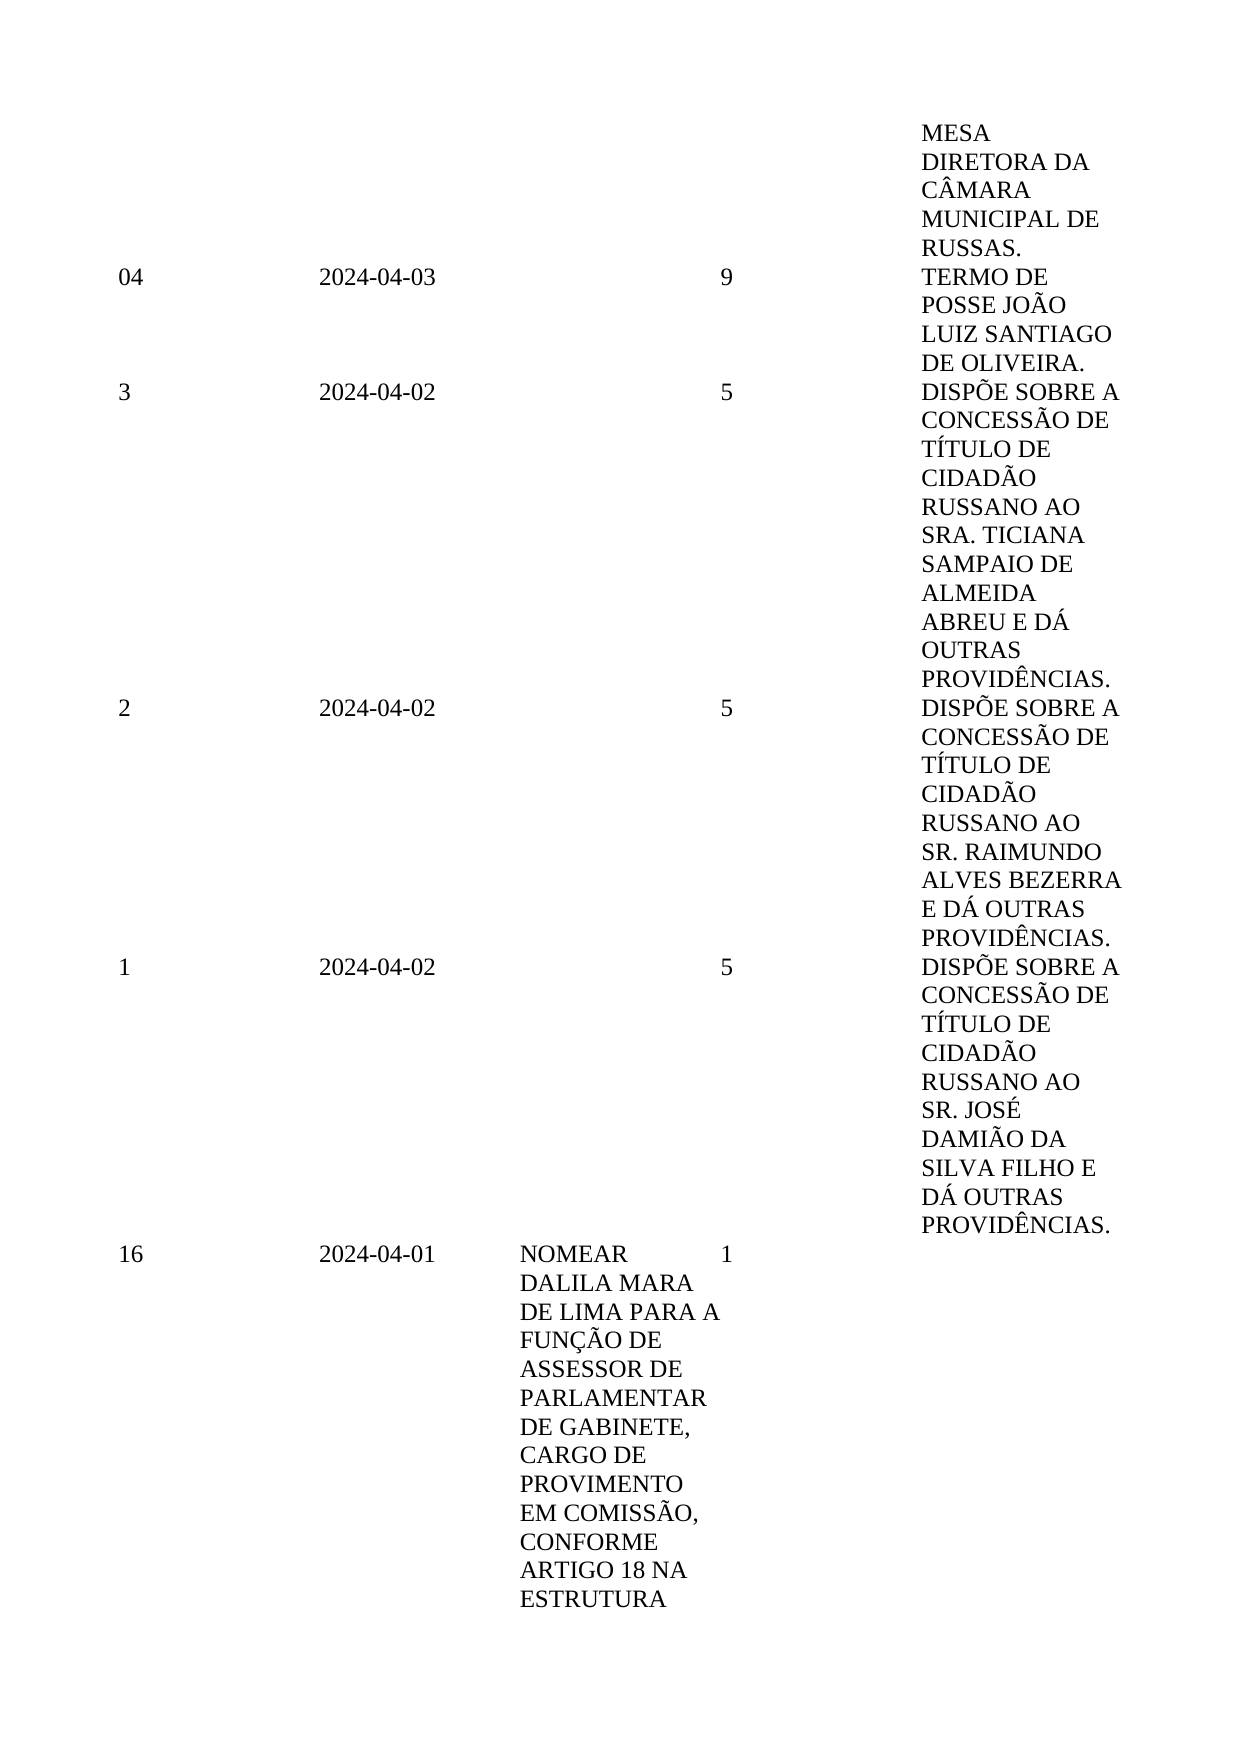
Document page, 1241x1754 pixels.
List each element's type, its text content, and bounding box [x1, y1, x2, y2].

table_cell [921, 1239, 1122, 1613]
table_cell 5 [720, 952, 921, 1239]
table_cell 3 [118, 377, 319, 693]
table_cell [319, 118, 519, 262]
table_cell 16 [118, 1239, 319, 1613]
table_cell MESA DIRETORA DA CÂMARA MUNICIPAL DE RUSSAS. [921, 118, 1122, 262]
table_cell 9 [720, 262, 921, 377]
table_cell [520, 952, 720, 1239]
table_cell DISPÕE SOBRE A CONCESSÃO DE TÍTULO DE CIDADÃO RUSSANO AO SRA. TICIANA SAMPAIO DE ALMEIDA ABREU E DÁ OUTRAS PROVIDÊNCIAS. [921, 377, 1122, 693]
table_cell [520, 693, 720, 952]
table_cell [520, 377, 720, 693]
table_cell 2 [118, 693, 319, 952]
table_cell 2024-04-03 [319, 262, 519, 377]
table_cell [520, 118, 720, 262]
table_cell 5 [720, 693, 921, 952]
table_cell 1 [118, 952, 319, 1239]
table_cell [520, 262, 720, 377]
table_cell 04 [118, 262, 319, 377]
table_cell 2024-04-02 [319, 952, 519, 1239]
table_cell 2024-04-01 [319, 1239, 519, 1613]
table_cell [720, 118, 921, 262]
table_cell 1 [720, 1239, 921, 1613]
table_cell 2024-04-02 [319, 377, 519, 693]
table_cell DISPÕE SOBRE A CONCESSÃO DE TÍTULO DE CIDADÃO RUSSANO AO SR. JOSÉ DAMIÃO DA SILVA FILHO E DÁ OUTRAS PROVIDÊNCIAS. [921, 952, 1122, 1239]
table_cell DISPÕE SOBRE A CONCESSÃO DE TÍTULO DE CIDADÃO RUSSANO AO SR. RAIMUNDO ALVES BEZERRA E DÁ OUTRAS PROVIDÊNCIAS. [921, 693, 1122, 952]
table_cell TERMO DE POSSE JOÃO LUIZ SANTIAGO DE OLIVEIRA. [921, 262, 1122, 377]
table_cell [118, 118, 319, 262]
table_cell 2024-04-02 [319, 693, 519, 952]
table_cell 5 [720, 377, 921, 693]
table_cell NOMEAR DALILA MARA DE LIMA PARA A FUNÇÃO DE ASSESSOR DE PARLAMENTAR DE GABINETE, CARGO DE PROVIMENTO EM COMISSÃO, CONFORME ARTIGO 18 NA ESTRUTURA [520, 1239, 720, 1613]
